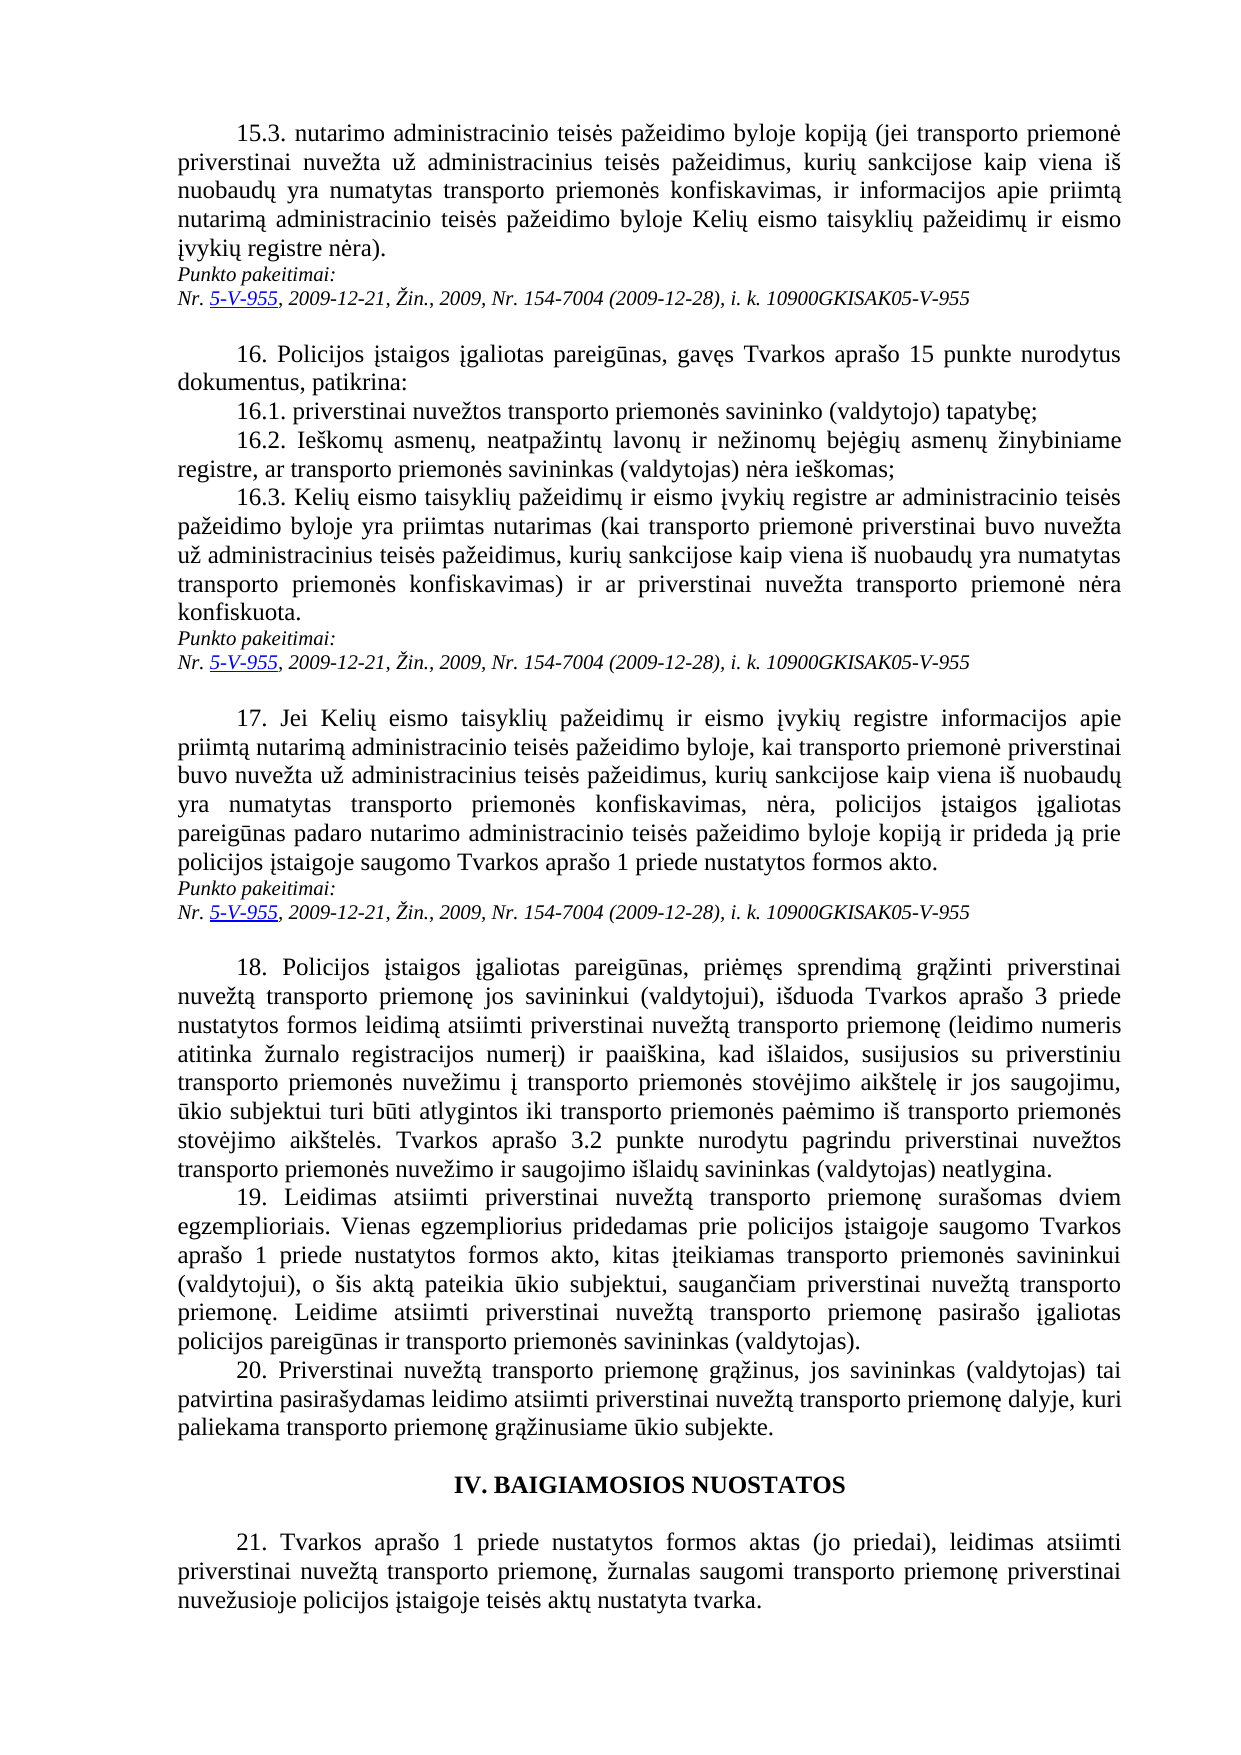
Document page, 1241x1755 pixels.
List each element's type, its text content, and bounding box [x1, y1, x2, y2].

text Punkto pakeitimai: [177, 876, 1122, 900]
text 20. Priverstinai nuvežtą transporto priemonę grąžinus, jos savininkas (valdytojas) tai patvirtina pasirašydamas leidimo atsiimti priverstinai nuvežtą transporto priemonę dalyje, kuri paliekama transporto priemonę grąžinusiame ūkio subjekte. [177, 1355, 1122, 1441]
text Punkto pakeitimai: [177, 262, 1122, 286]
text 16.1. priverstinai nuvežtos transporto priemonės savininko (valdytojo) tapatybę; [177, 396, 1122, 425]
text 16.2. Ieškomų asmenų, neatpažintų lavonų ir nežinomų bejėgių asmenų žinybiniame registre, ar transporto priemonės savininkas (valdytojas) nėra ieškomas; [177, 425, 1122, 482]
text IV. BAIGIAMOSIOS NUOSTATOS [177, 1470, 1122, 1499]
text 21. Tvarkos aprašo 1 priede nustatytos formos aktas (jo priedai), leidimas atsiimti priverstinai nuvežtą transporto priemonę, žurnalas saugomi transporto priemonę priverstinai nuvežusioje policijos įstaigoje teisės aktų nustatyta tvarka. [177, 1527, 1122, 1614]
text 17. Jei Kelių eismo taisyklių pažeidimų ir eismo įvykių registre informacijos apie priimtą nutarimą administracinio teisės pažeidimo byloje, kai transporto priemonė priverstinai buvo nuvežta už administracinius teisės pažeidimus, kurių sankcijose kaip viena iš nuobaudų yra numatytas transporto priemonės konfiskavimas, nėra, policijos įstaigos įgaliotas pareigūnas padaro nutarimo administracinio teisės pažeidimo byloje kopiją ir prideda ją prie policijos įstaigoje saugomo Tvarkos aprašo 1 priede nustatytos formos akto. [177, 703, 1122, 876]
text 19. Leidimas atsiimti priverstinai nuvežtą transporto priemonę surašomas dviem egzemplioriais. Vienas egzempliorius pridedamas prie policijos įstaigoje saugomo Tvarkos aprašo 1 priede nustatytos formos akto, kitas įteikiamas transporto priemonės savininkui (valdytojui), o šis aktą pateikia ūkio subjektui, saugančiam priverstinai nuvežtą transporto priemonę. Leidime atsiimti priverstinai nuvežtą transporto priemonę pasirašo įgaliotas policijos pareigūnas ir transporto priemonės savininkas (valdytojas). [177, 1182, 1122, 1355]
text Nr. 5-V-955, 2009-12-21, Žin., 2009, Nr. 154-7004 (2009-12-28), i. k. 10900GKISAK05-V-955 [177, 650, 1122, 674]
text 18. Policijos įstaigos įgaliotas pareigūnas, priėmęs sprendimą grąžinti priverstinai nuvežtą transporto priemonę jos savininkui (valdytojui), išduoda Tvarkos aprašo 3 priede nustatytos formos leidimą atsiimti priverstinai nuvežtą transporto priemonę (leidimo numeris atitinka žurnalo registracijos numerį) ir paaiškina, kad išlaidos, susijusios su priverstiniu transporto priemonės nuvežimu į transporto priemonės stovėjimo aikštelę ir jos saugojimu, ūkio subjektui turi būti atlygintos iki transporto priemonės paėmimo iš transporto priemonės stovėjimo aikštelės. Tvarkos aprašo 3.2 punkte nurodytu pagrindu priverstinai nuvežtos transporto priemonės nuvežimo ir saugojimo išlaidų savininkas (valdytojas) neatlygina. [177, 952, 1122, 1182]
text 15.3. nutarimo administracinio teisės pažeidimo byloje kopiją (jei transporto priemonė priverstinai nuvežta už administracinius teisės pažeidimus, kurių sankcijose kaip viena iš nuobaudų yra numatytas transporto priemonės konfiskavimas, ir informacijos apie priimtą nutarimą administracinio teisės pažeidimo byloje Kelių eismo taisyklių pažeidimų ir eismo įvykių registre nėra). [177, 118, 1122, 262]
text 16.3. Kelių eismo taisyklių pažeidimų ir eismo įvykių registre ar administracinio teisės pažeidimo byloje yra priimtas nutarimas (kai transporto priemonė priverstinai buvo nuvežta už administracinius teisės pažeidimus, kurių sankcijose kaip viena iš nuobaudų yra numatytas transporto priemonės konfiskavimas) ir ar priverstinai nuvežta transporto priemonė nėra konfiskuota. [177, 482, 1122, 626]
text 16. Policijos įstaigos įgaliotas pareigūnas, gavęs Tvarkos aprašo 15 punkte nurodytus dokumentus, patikrina: [177, 339, 1122, 396]
text Nr. 5-V-955, 2009-12-21, Žin., 2009, Nr. 154-7004 (2009-12-28), i. k. 10900GKISAK05-V-955 [177, 900, 1122, 924]
text Nr. 5-V-955, 2009-12-21, Žin., 2009, Nr. 154-7004 (2009-12-28), i. k. 10900GKISAK05-V-955 [177, 286, 1122, 310]
text Punkto pakeitimai: [177, 626, 1122, 650]
